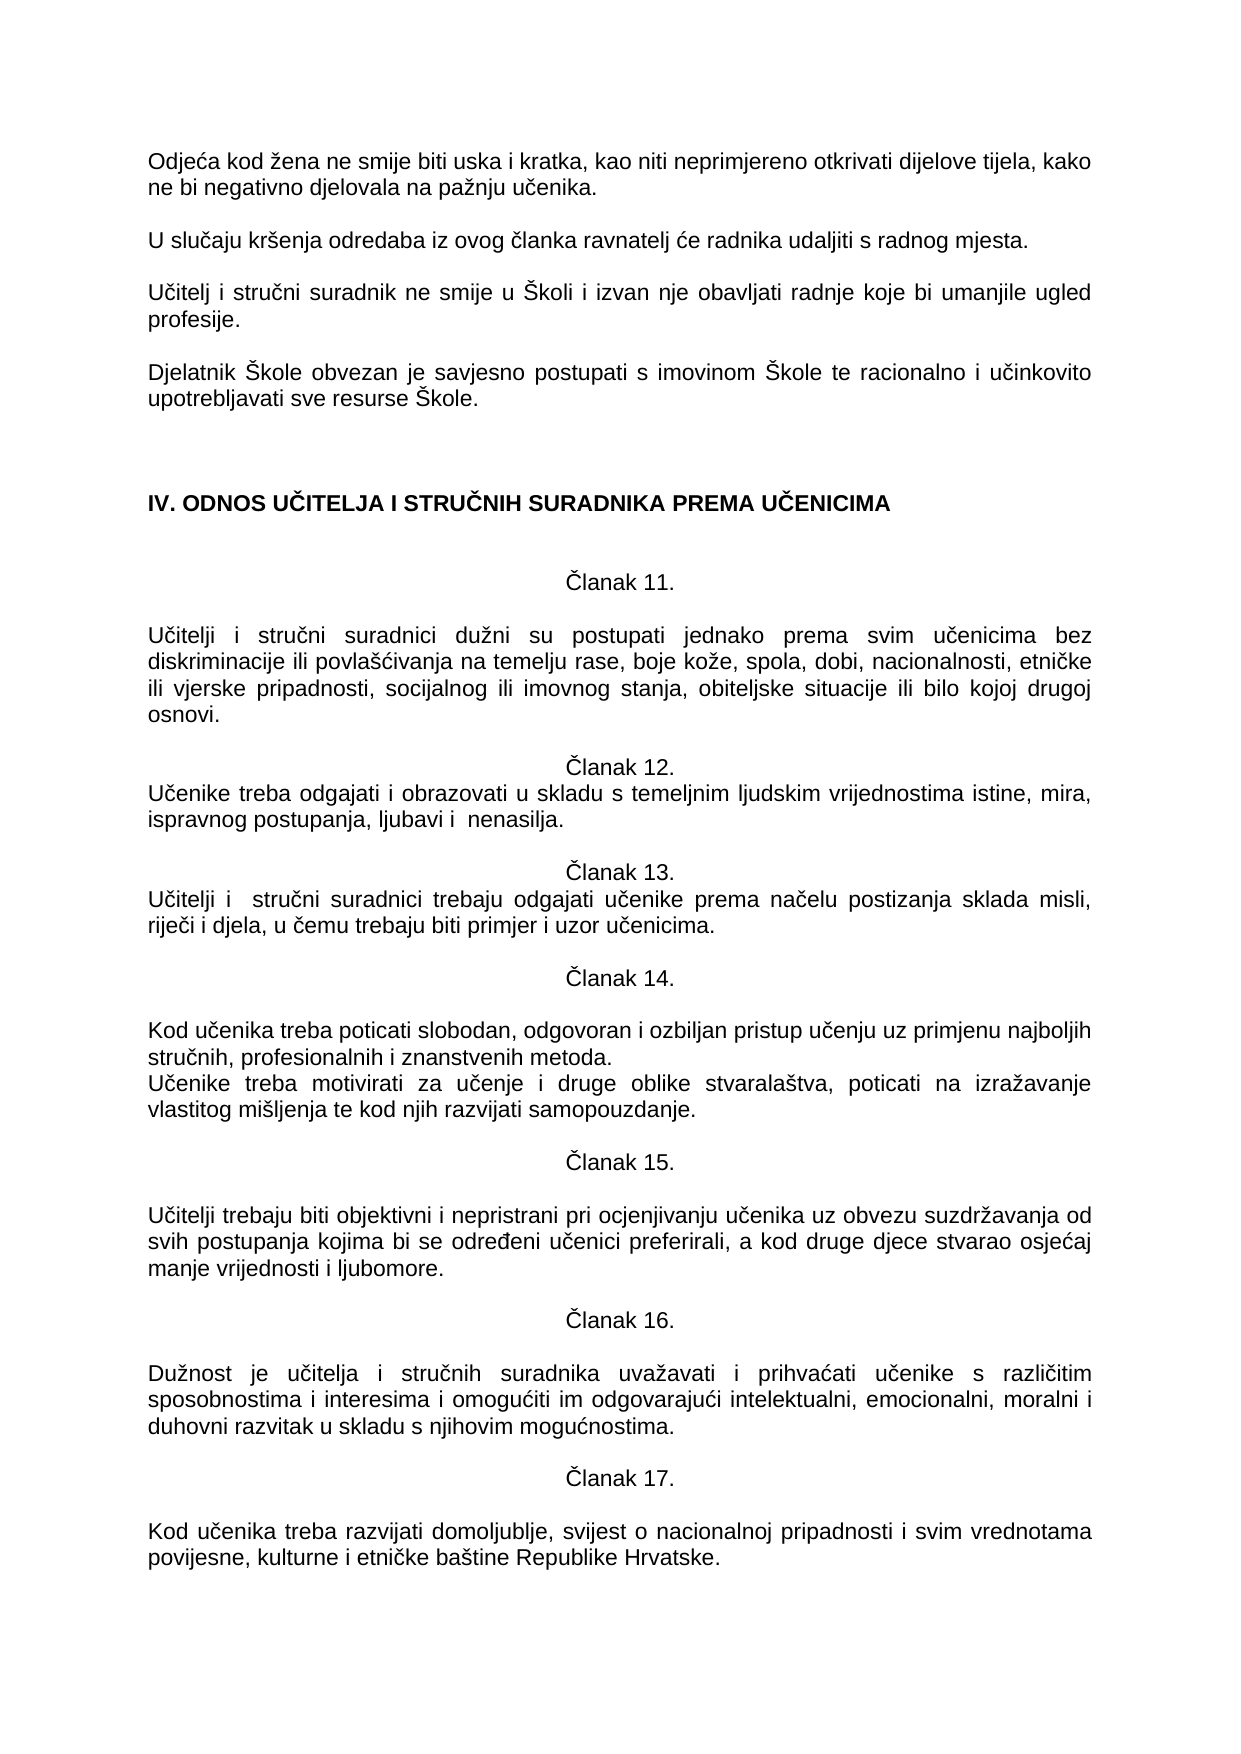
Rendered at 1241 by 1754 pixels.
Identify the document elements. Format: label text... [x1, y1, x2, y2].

text Članak 15. [148, 1149, 1093, 1175]
text Članak 14. [148, 964, 1093, 991]
text Članak 12. [148, 754, 1093, 780]
text U slučaju kršenja odredaba iz ovog članka ravnatelj će radnika udaljiti s radnog mjesta. [148, 227, 1093, 253]
text Kod učenika treba poticati slobodan, odgovoran i ozbiljan pristup učenju uz primjenu najboljih stručnih, profesionalnih i znanstvenih metoda. [148, 1017, 1093, 1070]
text Članak 16. [148, 1307, 1093, 1333]
text Učitelji i stručni suradnici trebaju odgajati učenike prema načelu postizanja sklada misli, riječi i djela, u čemu trebaju biti primjer i uzor učenicima. [148, 886, 1093, 938]
text Učenike treba odgajati i obrazovati u skladu s temeljnim ljudskim vrijednostima istine, mira, ispravnog postupanja, ljubavi i nenasilja. [148, 780, 1093, 833]
text Učitelji i stručni suradnici dužni su postupati jednako prema svim učenicima bez diskriminacije ili povlašćivanja na temelju rase, boje kože, spola, dobi, nacionalnosti, etničke ili vjerske pripadnosti, socijalnog ili imovnog stanja, obiteljske situacije ili bilo kojoj drugoj osnovi. [148, 622, 1093, 727]
text Učenike treba motivirati za učenje i druge oblike stvaralaštva, poticati na izražavanje vlastitog mišljenja te kod njih razvijati samopouzdanje. [148, 1070, 1093, 1123]
text Kod učenika treba razvijati domoljublje, svijest o nacionalnoj pripadnosti i svim vrednotama povijesne, kulturne i etničke baštine Republike Hrvatske. [148, 1518, 1093, 1571]
text IV. ODNOS UČITELJA I STRUČNIH SURADNIKA PREMA UČENICIMA [148, 490, 1093, 517]
text Dužnost je učitelja i stručnih suradnika uvažavati i prihvaćati učenike s različitim sposobnostima i interesima i omogućiti im odgovarajući intelektualni, emocionalni, moralni i duhovni razvitak u skladu s njihovim mogućnostima. [148, 1360, 1093, 1439]
text Djelatnik Škole obvezan je savjesno postupati s imovinom Škole te racionalno i učinkovito upotrebljavati sve resurse Škole. [148, 358, 1093, 411]
text Članak 11. [148, 569, 1093, 596]
text Učitelj i stručni suradnik ne smije u Školi i izvan nje obavljati radnje koje bi umanjile ugled profesije. [148, 279, 1093, 332]
text Odjeća kod žena ne smije biti uska i kratka, kao niti neprimjereno otkrivati dijelove tijela, kako ne bi negativno djelovala na pažnju učenika. [148, 148, 1093, 200]
text Članak 17. [148, 1465, 1093, 1492]
text Učitelji trebaju biti objektivni i nepristrani pri ocjenjivanju učenika uz obvezu suzdržavanja od svih postupanja kojima bi se određeni učenici preferirali, a kod druge djece stvarao osjećaj manje vrijednosti i ljubomore. [148, 1202, 1093, 1281]
text Članak 13. [148, 859, 1093, 886]
